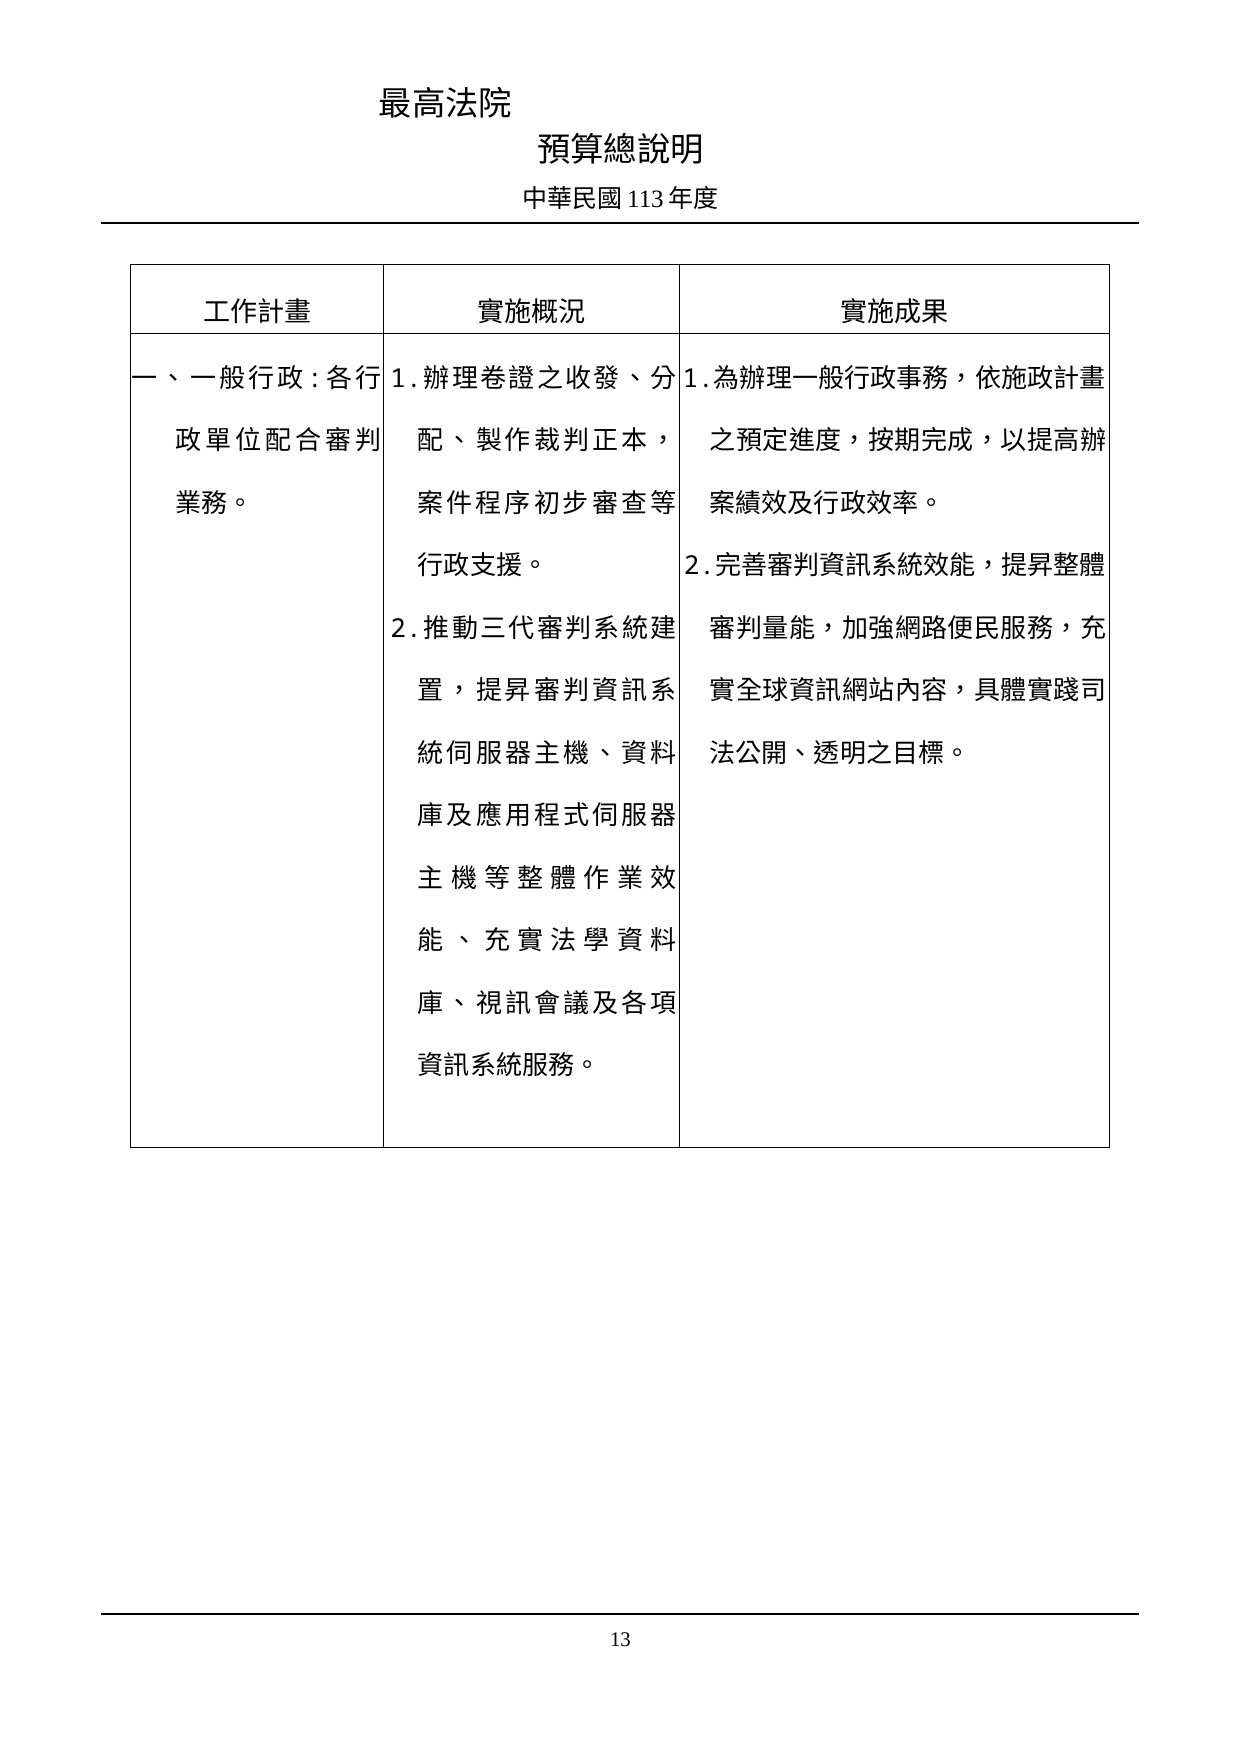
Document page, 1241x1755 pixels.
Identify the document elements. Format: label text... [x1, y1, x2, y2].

table_header 實施概況 [384, 265, 679, 333]
table_cell 1.辦理卷證之收發、分配、製作裁判正本，案件程序初步審查等行政支援。 2.推動三代審判系統建置，提昇審判資訊系統伺服器主機、資料庫及應用程式伺服器主機等整體作業效能、充實法學資料庫、視訊會議及各項資訊系統服務。 [384, 334, 679, 1147]
table_header 實施成果 [680, 265, 1109, 333]
table_header 工作計畫 [131, 265, 383, 333]
table_cell 一、一般行政:各行政單位配合審判業務。 [131, 334, 383, 1147]
table_cell 1.為辦理一般行政事務，依施政計畫之預定進度，按期完成，以提高辦案績效及行政效率。 2.完善審判資訊系統效能，提昇整體審判量能，加強網路便民服務，充實全球資訊網站內容，具體實踐司法公開、透明之目標。 [680, 334, 1109, 1147]
